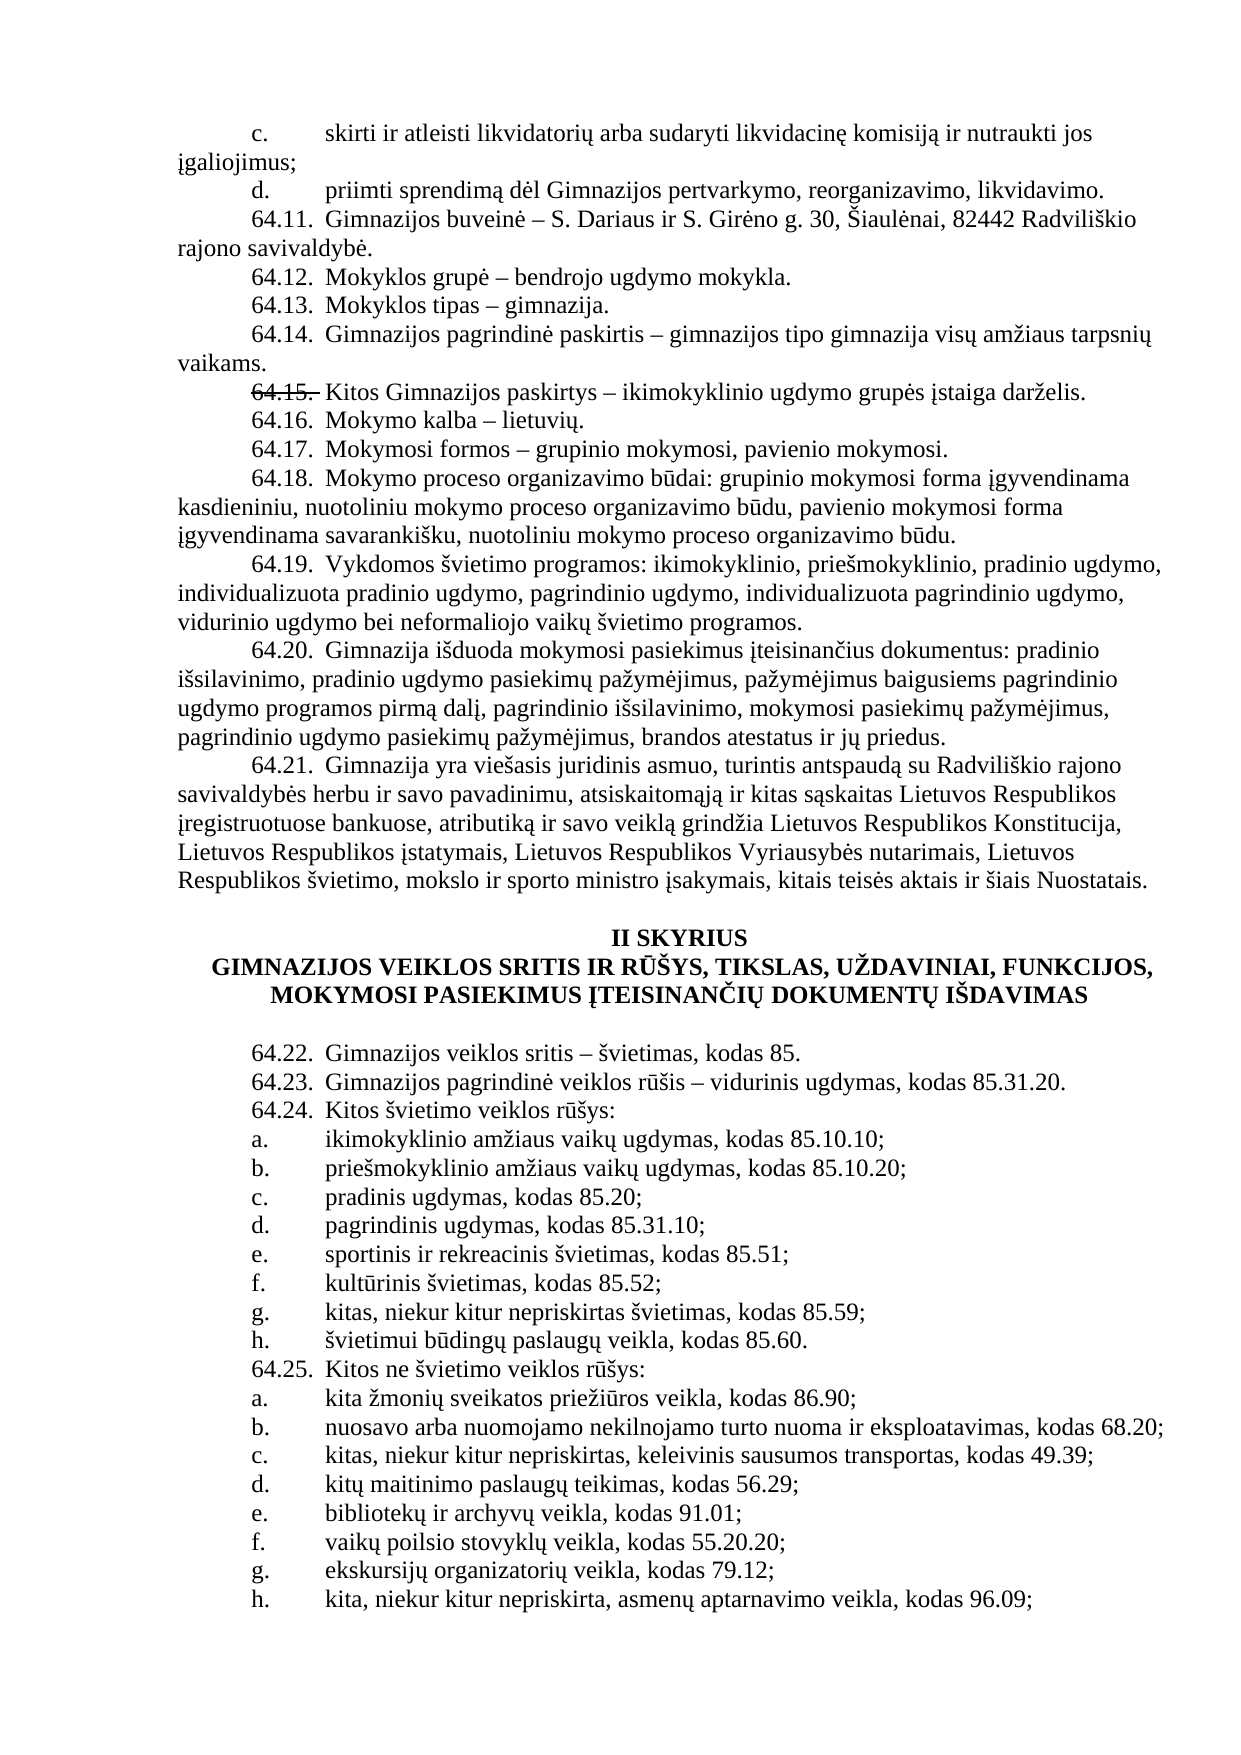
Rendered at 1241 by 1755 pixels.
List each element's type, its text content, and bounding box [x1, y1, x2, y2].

text f. kultūrinis švietimas, kodas 85.52; [177, 1268, 1181, 1297]
text a. ikimokyklinio amžiaus vaikų ugdymas, kodas 85.10.10; [251, 1124, 1181, 1153]
text h. kita, niekur kitur nepriskirta, asmenų aptarnavimo veikla, kodas 96.09; [177, 1584, 1181, 1613]
text 64.18. Mokymo proceso organizavimo būdai: grupinio mokymosi forma įgyvendinama kasdieniniu, nuotoliniu mokymo proceso organizavimo būdu, pavienio mokymosi forma įgyvendinama savarankišku, nuotoliniu mokymo proceso organizavimo būdu. [177, 463, 1181, 549]
text 64.13. Mokyklos tipas – gimnazija. [177, 291, 1181, 319]
text e. bibliotekų ir archyvų veikla, kodas 91.01; [177, 1498, 1181, 1527]
text 64.14. Gimnazijos pagrindinė paskirtis – gimnazijos tipo gimnazija visų amžiaus tarpsnių vaikams. [177, 319, 1181, 377]
text b. nuosavo arba nuomojamo nekilnojamo turto nuoma ir eksploatavimas, kodas 68.20; [177, 1412, 1181, 1441]
text 64.20. Gimnazija išduoda mokymosi pasiekimus įteisinančius dokumentus: pradinio išsilavinimo, pradinio ugdymo pasiekimų pažymėjimus, pažymėjimus baigusiems pagrindinio ugdymo programos pirmą dalį, pagrindinio išsilavinimo, mokymosi pasiekimų pažymėjimus, pagrindinio ugdymo pasiekimų pažymėjimus, brandos atestatus ir jų priedus. [177, 636, 1181, 751]
text c. skirti ir atleisti likvidatorių arba sudaryti likvidacinę komisiją ir nutraukti jos įgaliojimus; [177, 118, 1181, 176]
text GIMNAZIJOS VEIKLOS SRITIS IR RŪŠYS, TIKSLAS, UŽDAVINIAI, FUNKCIJOS, MOKYMOSI PASIEKIMUS ĮTEISINANČIŲ DOKUMENTŲ IŠDAVIMAS [177, 952, 1181, 1009]
text d. pagrindinis ugdymas, kodas 85.31.10; [177, 1211, 1181, 1239]
text 64.25. Kitos ne švietimo veiklos rūšys: [177, 1354, 1181, 1383]
text 64.22. Gimnazijos veiklos sritis – švietimas, kodas 85. [177, 1038, 1181, 1067]
text g. ekskursijų organizatorių veikla, kodas 79.12; [177, 1556, 1181, 1584]
text h. švietimui būdingų paslaugų veikla, kodas 85.60. [177, 1326, 1181, 1354]
text c. pradinis ugdymas, kodas 85.20; [177, 1182, 1181, 1211]
text 64.12. Mokyklos grupė – bendrojo ugdymo mokykla. [177, 262, 1181, 291]
text 64.11. Gimnazijos buveinė – S. Dariaus ir S. Girėno g. 30, Šiaulėnai, 82442 Radviliškio rajono savivaldybė. [177, 204, 1181, 262]
text 64.15. Kitos Gimnazijos paskirtys – ikimokyklinio ugdymo grupės įstaiga darželis. [177, 377, 1181, 406]
text f. vaikų poilsio stovyklų veikla, kodas 55.20.20; [177, 1527, 1181, 1556]
text c. kitas, niekur kitur nepriskirtas, keleivinis sausumos transportas, kodas 49.39; [177, 1441, 1181, 1469]
text 64.23. Gimnazijos pagrindinė veiklos rūšis – vidurinis ugdymas, kodas 85.31.20. [177, 1067, 1181, 1096]
text e. sportinis ir rekreacinis švietimas, kodas 85.51; [177, 1239, 1181, 1268]
text 64.24. Kitos švietimo veiklos rūšys: [177, 1096, 1181, 1124]
text 64.21. Gimnazija yra viešasis juridinis asmuo, turintis antspaudą su Radviliškio rajono savivaldybės herbu ir savo pavadinimu, atsiskaitomąją ir kitas sąskaitas Lietuvos Respublikos įregistruotuose bankuose, atributiką ir savo veiklą grindžia Lietuvos Respublikos Konstitucija, Lietuvos Respublikos įstatymais, Lietuvos Respublikos Vyriausybės nutarimais, Lietuvos Respublikos švietimo, mokslo ir sporto ministro įsakymais, kitais teisės aktais ir šiais Nuostatais. [177, 751, 1181, 894]
text 64.17. Mokymosi formos – grupinio mokymosi, pavienio mokymosi. [177, 434, 1181, 463]
text d. kitų maitinimo paslaugų teikimas, kodas 56.29; [177, 1469, 1181, 1498]
text d. priimti sprendimą dėl Gimnazijos pertvarkymo, reorganizavimo, likvidavimo. [177, 176, 1181, 204]
text 64.19. Vykdomos švietimo programos: ikimokyklinio, priešmokyklinio, pradinio ugdymo, individualizuota pradinio ugdymo, pagrindinio ugdymo, individualizuota pagrindinio ugdymo, vidurinio ugdymo bei neformaliojo vaikų švietimo programos. [177, 549, 1181, 636]
text a. kita žmonių sveikatos priežiūros veikla, kodas 86.90; [177, 1383, 1181, 1412]
text 64.16. Mokymo kalba – lietuvių. [177, 406, 1181, 434]
text g. kitas, niekur kitur nepriskirtas švietimas, kodas 85.59; [177, 1297, 1181, 1326]
text II SKYRIUS [177, 923, 1181, 952]
text b. priešmokyklinio amžiaus vaikų ugdymas, kodas 85.10.20; [177, 1153, 1181, 1182]
